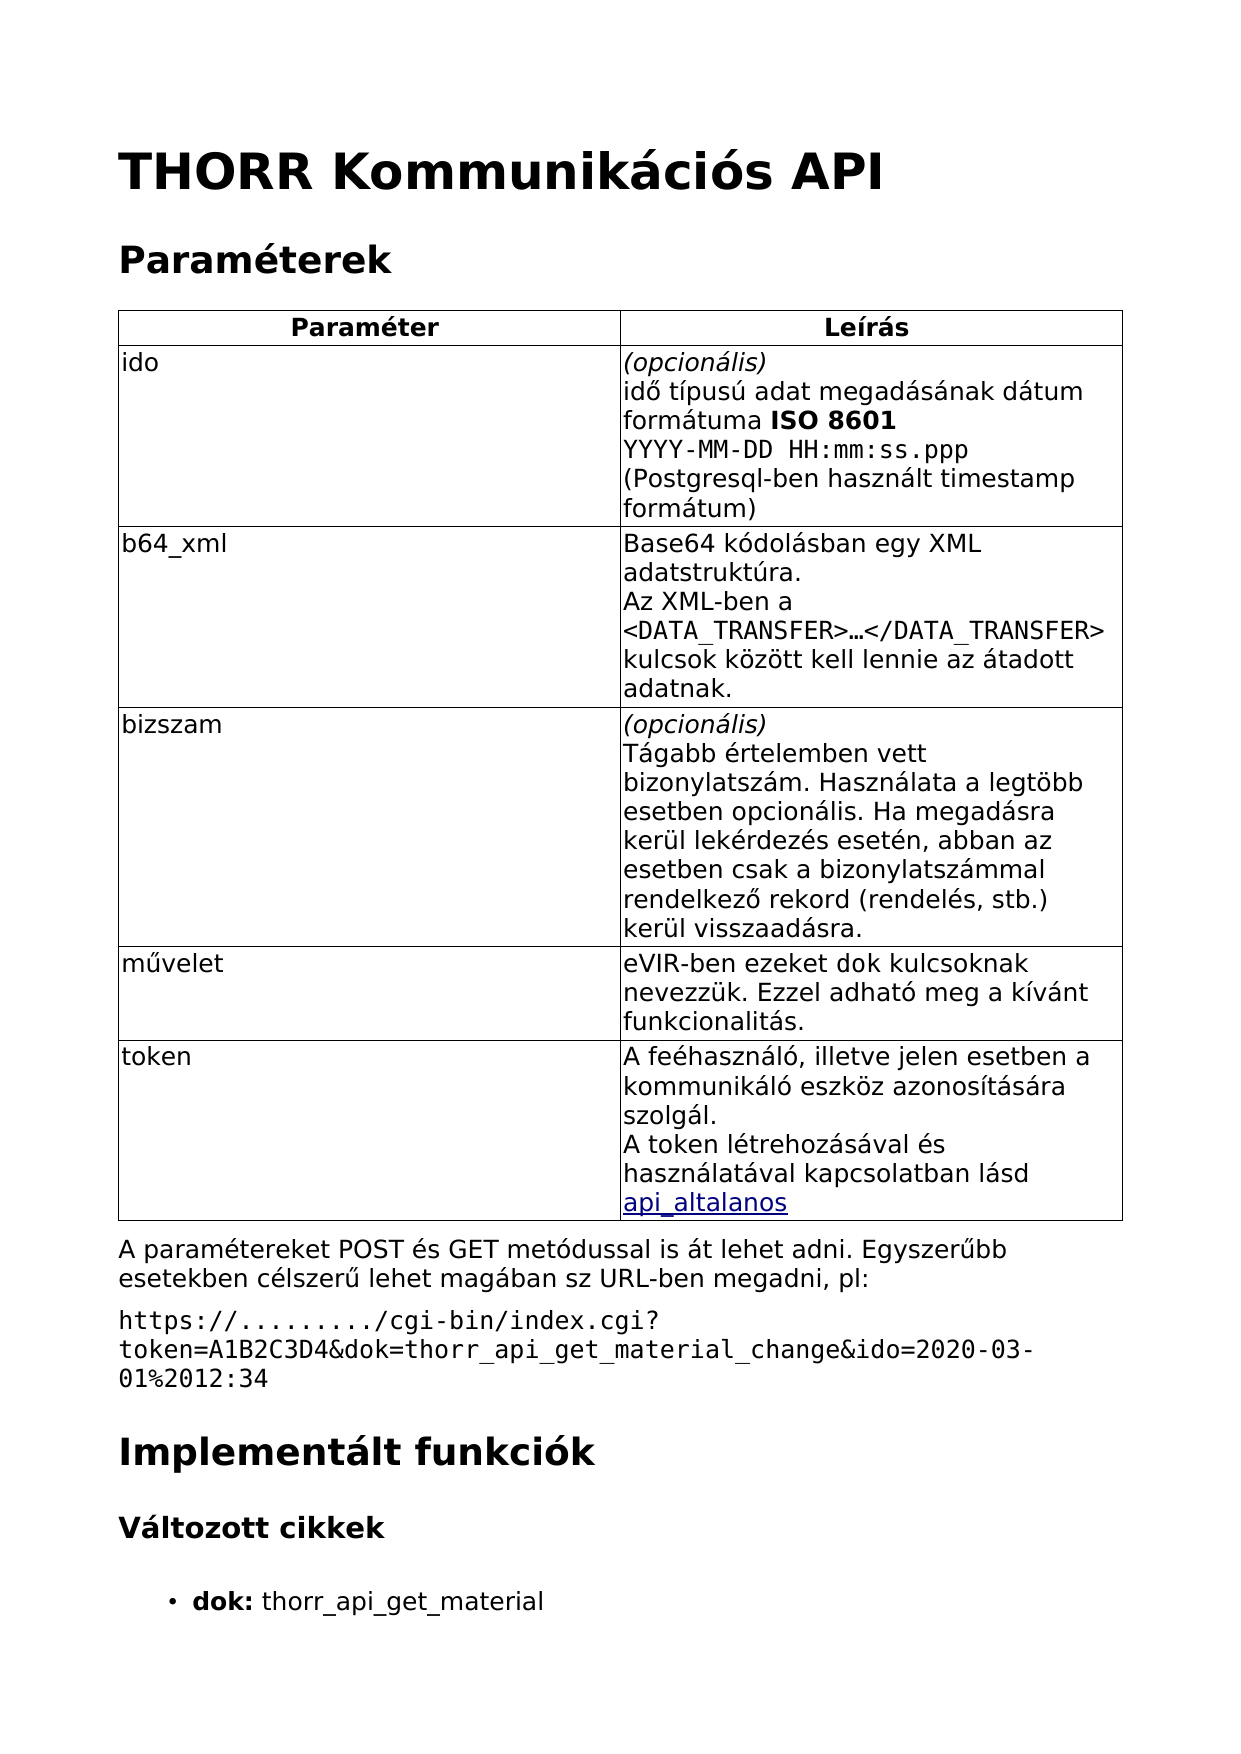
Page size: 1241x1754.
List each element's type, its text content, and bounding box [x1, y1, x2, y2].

table_cell (opcionális) idő típusú adat megadásának dátum formátuma ISO 8601 YYYY-MM-DD HH:mm:ss.ppp (Postgresql-ben használt timestamp formátum) [621, 346, 1122, 526]
table_cell token [119, 1041, 620, 1220]
table_header Leírás [621, 311, 1122, 345]
subtitle Paraméterek [118, 239, 1122, 282]
table_cell Base64 kódolásban egy XML adatstruktúra. Az XML-ben a <DATA_TRANSFER>…</DATA_TRANSFER> kulcsok között kell lennie az átadott adatnak. [621, 527, 1122, 707]
table_cell művelet [119, 947, 620, 1039]
table_cell eVIR-ben ezeket dok kulcsoknak nevezzük. Ezzel adható meg a kívánt funkcionalitás. [621, 947, 1122, 1039]
table_cell b64_xml [119, 527, 620, 707]
subtitle Implementált funkciók [118, 1430, 1122, 1474]
table_cell (opcionális) Tágabb értelemben vett bizonylatszám. Használata a legtöbb esetben opcionális. Ha megadásra kerül lekérdezés esetén, abban az esetben csak a bizonylatszámmal rendelkező rekord (rendelés, stb.) kerül visszaadásra. [621, 708, 1122, 946]
table_cell ido [119, 346, 620, 526]
text https://........./cgi-bin/index.cgi?token=A1B2C3D4&dok=thorr_api_get_material_change&ido=2020-03-01%2012:34 [118, 1306, 1122, 1394]
subtitle Változott cikkek [118, 1512, 1122, 1546]
list dok: thorr_api_get_material [177, 1587, 1122, 1617]
table_cell bizszam [119, 708, 620, 946]
table_header Paraméter [119, 311, 620, 345]
subtitle THORR Kommunikációs API [118, 143, 1122, 201]
text A paramétereket POST és GET metódussal is át lehet adni. Egyszerűbb esetekben célszerű lehet magában sz URL-ben megadni, pl: [118, 1235, 1122, 1294]
table_cell A feéhasználó, illetve jelen esetben a kommunikáló eszköz azonosítására szolgál. A token létrehozásával és használatával kapcsolatban lásd api_altalanos [621, 1041, 1122, 1220]
